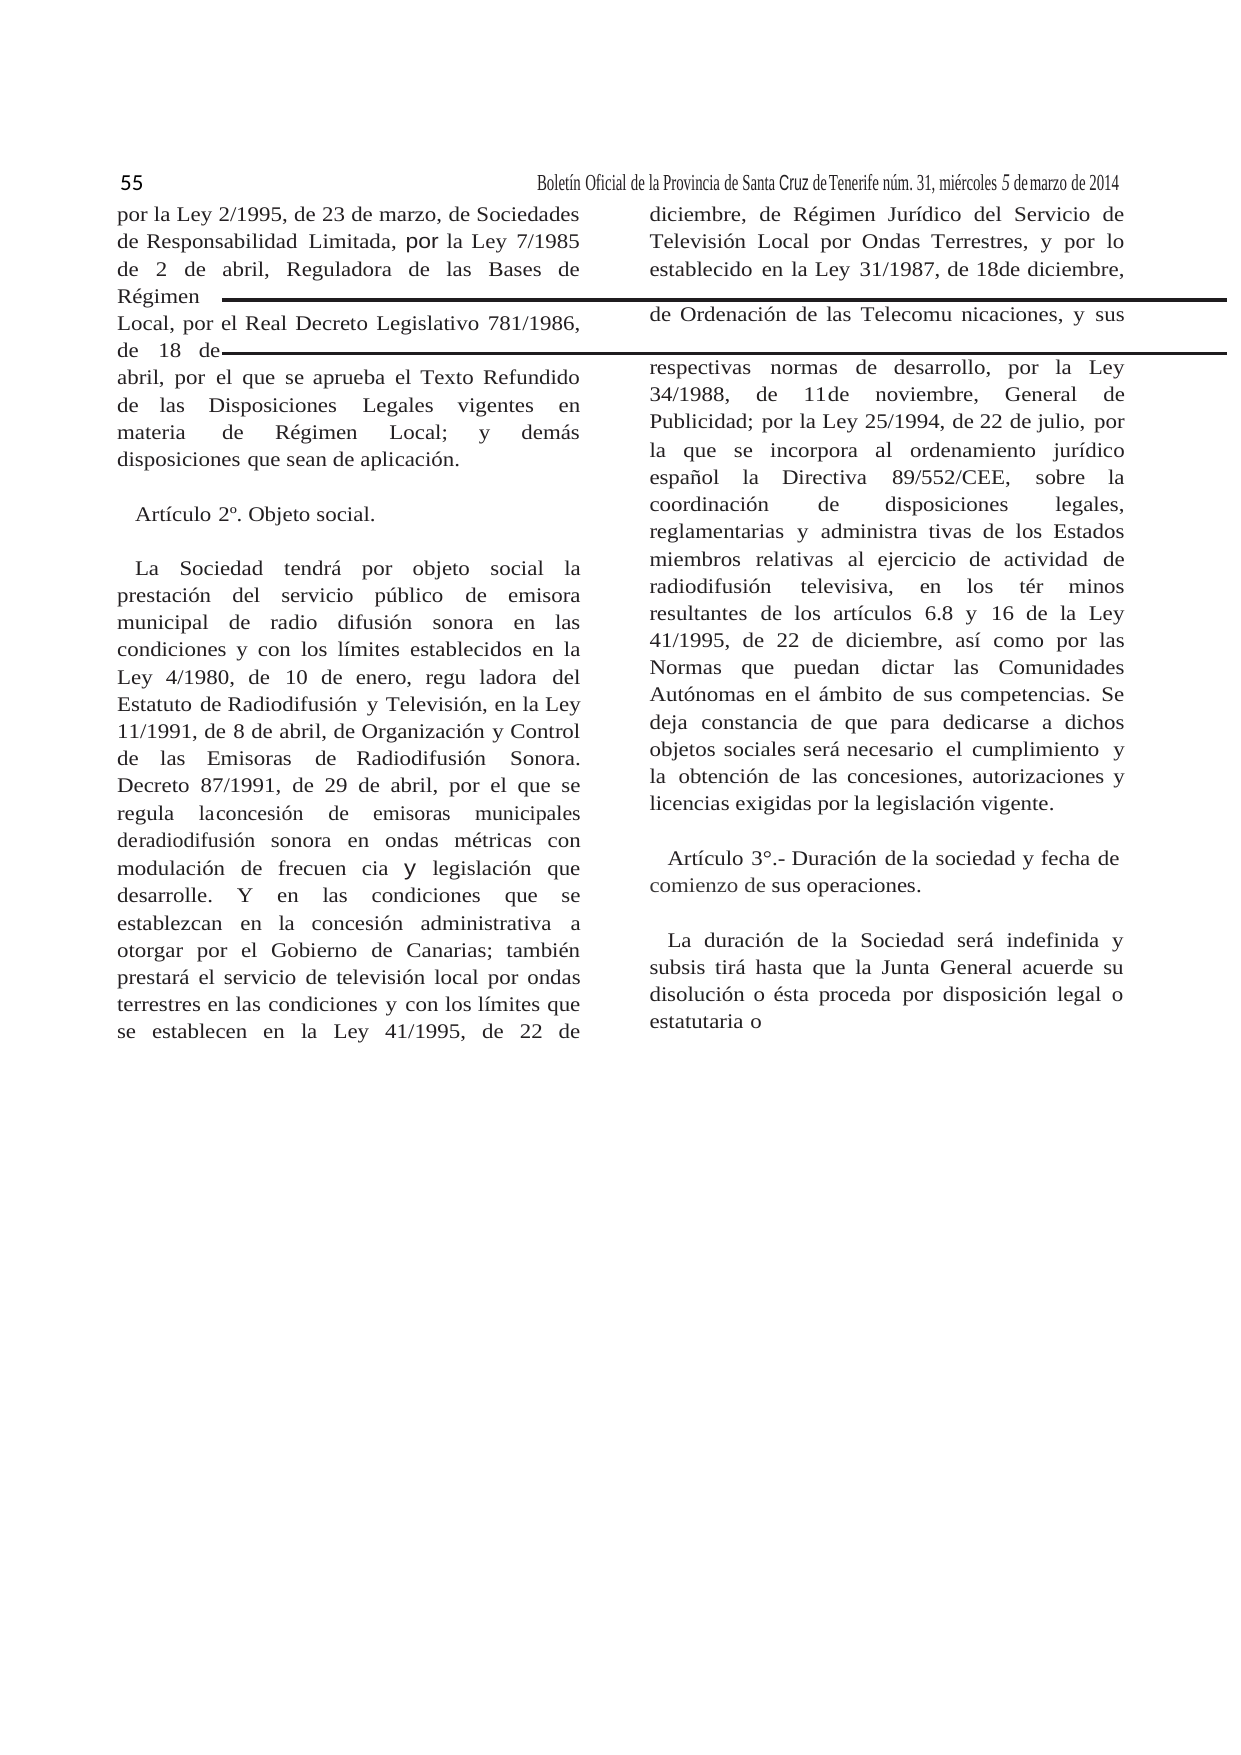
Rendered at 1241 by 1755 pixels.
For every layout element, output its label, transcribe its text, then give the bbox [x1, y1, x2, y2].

text Artículo 3°.- Duración de la sociedad y fecha de [667, 846, 1136, 870]
text La Sociedad tendrá por objeto social la prestación del servicio público de emisora municipal de radio­ difusión sonora en las condiciones y con los límites establecidos en la Ley 4/1980, de 10 de enero, regu­ ladora del Estatuto de Radiodifusión y Televisión, en la Ley 11/1991, de 8 de abril, de Organización y Control de las Emisoras de Radiodifusión Sonora. Decreto 87/1991, de 29 de abril, por el que se regula laconcesión de emisoras municipales deradiodifusión sonora en ondas métricas con modulación de frecuen­ cia y legislación que desarrolle. Y en las condiciones que se establezcan en la concesión administrativa a otorgar por el Gobierno de Canarias; también prestará el servicio de televisión local por ondas terrestres en las condiciones y con los límites que se establecen en la Ley 41/1995, de 22 de [117, 556, 581, 1043]
text respectivas normas de desarrollo, por la Ley 34/1988, de 11de noviembre, General de Publicidad; por la Ley 25/1994, de 22 de julio, por la que se incorpora al ordenamiento jurídico español la Directiva 89/552/CEE, sobre la coordinación de disposiciones legales, reglamentarias y administra­ tivas de los Estados miembros relativas al ejercicio de actividad de radiodifusión televisiva, en los tér­ minos resultantes de los artículos 6.8 y 16 de la Ley 41/1995, de 22 de diciembre, así como por las Normas que puedan dictar las Comunidades Autónomas en el ámbito de sus competencias. Se deja constancia de que para dedicarse a dichos objetos sociales será necesario el cumplimiento y la obtención de las concesiones, autorizaciones y licencias exigidas por la legislación vigente. [649, 355, 1124, 815]
text diciembre, de Régimen Jurídico del Servicio de Televisión Local por Ondas Terrestres, y por lo establecido en la Ley 31/1987, de 18de diciembre, [649, 202, 1124, 298]
text por la Ley 2/1995, de 23 de marzo, de Sociedades de Responsabilidad Limitada, por la Ley 7/1985 de 2 de abril, Reguladora de las Bases de Régimen Local, por el Real Decreto Legislativo 781/1986, de 18 de abril, por el que se aprueba el Texto Refundido de las Disposiciones Legales vigentes en materia de Régimen Local; y demás disposiciones que sean de aplicación. [117, 202, 580, 471]
text comienzo de sus operaciones. [649, 873, 922, 897]
text de Ordenación de las Telecomu­ nicaciones, y sus [649, 302, 1124, 352]
text La duración de la Sociedad será indefinida y subsis­ tirá hasta que la Junta General acuerde su disolución o ésta proceda por disposición legal o estatutaria o [649, 928, 1123, 1033]
text Artículo 2º. Objeto social. [135, 502, 592, 526]
